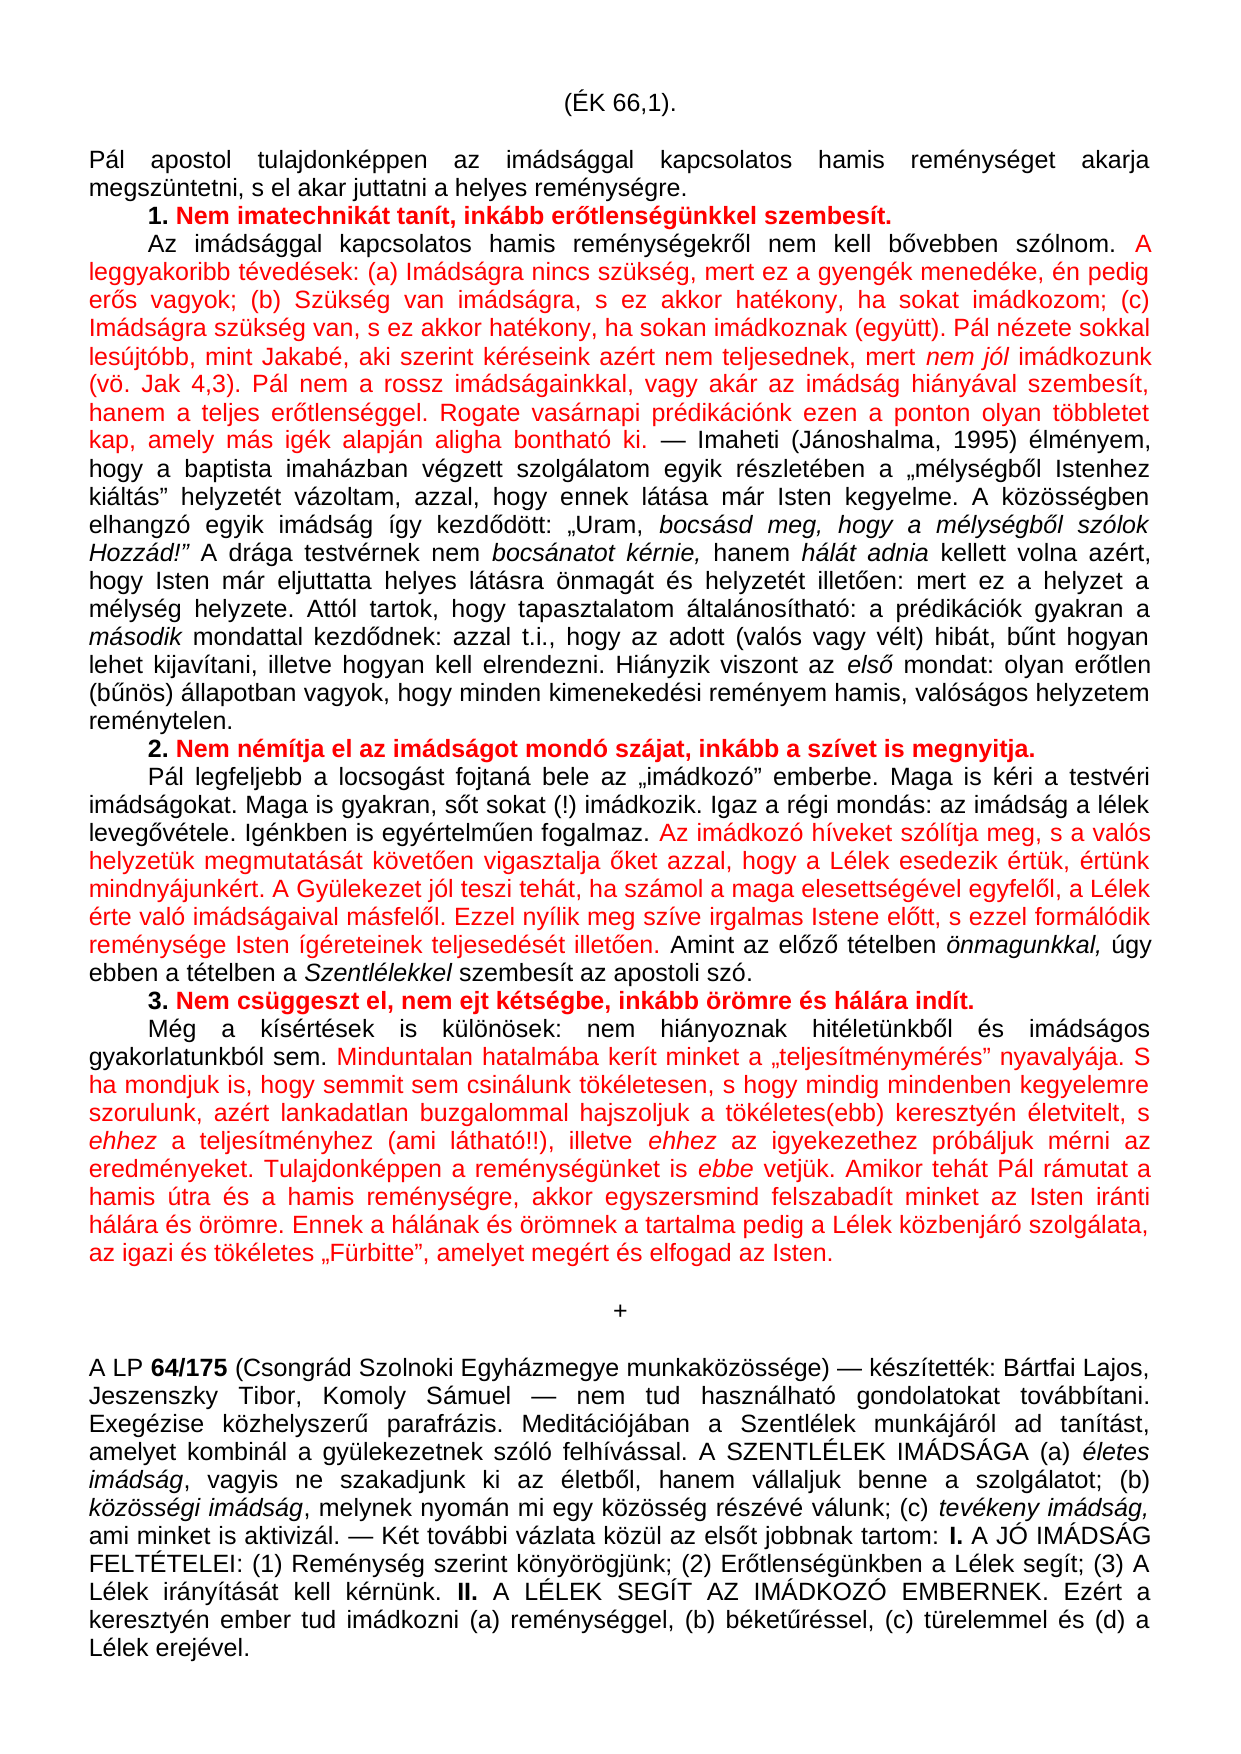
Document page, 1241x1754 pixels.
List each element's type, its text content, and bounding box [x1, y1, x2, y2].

text 2. Nem némítja el az imádságot mondó szájat, inkább a szívet is megnyitja. [88, 734, 1152, 762]
text Pál legfeljebb a locsogást fojtaná bele az „imádkozó” emberbe. Maga is kéri a testvéri imádságokat. Maga is gyakran, sőt sokat (!) imádkozik. Igaz a régi mondás: az imádság a lélek levegővétele. Igénkben is egyértelműen fogalmaz. Az imádkozó híveket szólítja meg, s a valós helyzetük megmutatását követően vigasztalja őket azzal, hogy a Lélek esedezik értük, értünk mindnyájunkért. A Gyülekezet jól teszi tehát, ha számol a maga elesettségével egyfelől, a Lélek érte való imádságaival másfelől. Ezzel nyílik meg szíve irgalmas Istene előtt, s ezzel formálódik reménysége Isten ígéreteinek teljesedését illetően. Amint az előző tételben önmagunkkal, úgy ebben a tételben a Szentlélekkel szembesít az apostoli szó. [88, 762, 1152, 987]
text Még a kísértések is különösek: nem hiányoznak hitéletünkből és imádságos gyakorlatunkból sem. Minduntalan hatalmába kerít minket a „teljesítménymérés” nyavalyája. S ha mondjuk is, hogy semmit sem csinálunk tökéletesen, s hogy mindig mindenben kegyelemre szorulunk, azért lankadatlan buzgalommal hajszoljuk a tökéletes(ebb) keresztyén életvitelt, s ehhez a teljesítményhez (ami látható!!), illetve ehhez az igyekezethez próbáljuk mérni az eredményeket. Tulajdonképpen a reménységünket is ebbe vetjük. Amikor tehát Pál rámutat a hamis útra és a hamis reménységre, akkor egyszersmind felszabadít minket az Isten iránti hálára és örömre. Ennek a hálának és örömnek a tartalma pedig a Lélek közbenjáró szolgálata, az igazi és tökéletes „Fürbitte”, amelyet megért és elfogad az Isten. [88, 1015, 1152, 1267]
text Az imádsággal kapcsolatos hamis reménységekről nem kell bővebben szólnom. A leggyakoribb tévedések: (a) Imádságra nincs szükség, mert ez a gyengék menedéke, én pedig erős vagyok; (b) Szükség van imádságra, s ez akkor hatékony, ha sokat imádkozom; (c) Imádságra szükség van, s ez akkor hatékony, ha sokan imádkoznak (együtt). Pál nézete sokkal lesújtóbb, mint Jakabé, aki szerint kéréseink azért nem teljesednek, mert nem jól imádkozunk (vö. Jak 4,3). Pál nem a rossz imádságainkkal, vagy akár az imádság hiányával szembesít, hanem a teljes erőtlenséggel. Rogate vasárnapi prédikációnk ezen a ponton olyan többletet kap, amely más igék alapján aligha bontható ki. ― Imaheti (Jánoshalma, 1995) élményem, hogy a baptista imaházban végzett szolgálatom egyik részletében a „mélységből Istenhez kiáltás” helyzetét vázoltam, azzal, hogy ennek látása már Isten kegyelme. A közösségben elhangzó egyik imádság így kezdődött: „Uram, bocsásd meg, hogy a mélységből szólok Hozzád!” A drága testvérnek nem bocsánatot kérnie, hanem hálát adnia kellett volna azért, hogy Isten már eljuttatta helyes látásra önmagát és helyzetét illetően: mert ez a helyzet a mélység helyzete. Attól tartok, hogy tapasztalatom általánosítható: a prédikációk gyakran a második mondattal kezdődnek: azzal t.i., hogy az adott (valós vagy vélt) hibát, bűnt hogyan lehet kijavítani, illetve hogyan kell elrendezni. Hiányzik viszont az első mondat: olyan erőtlen (bűnös) állapotban vagyok, hogy minden kimenekedési reményem hamis, valóságos helyzetem reménytelen. [88, 230, 1152, 734]
text 1. Nem imatechnikát tanít, inkább erőtlenségünkkel szembesít. [88, 202, 1152, 230]
text + [88, 1296, 1152, 1324]
text (ÉK 66,1). [88, 88, 1152, 117]
text A LP 64/175 (Csongrád Szolnoki Egyházmegye munkaközössége) ― készítették: Bártfai Lajos, Jeszenszky Tibor, Komoly Sámuel ― nem tud használható gondolatokat továbbítani. Exegézise közhelyszerű parafrázis. Meditációjában a Szentlélek munkájáról ad tanítást, amelyet kombinál a gyülekezetnek szóló felhívással. A SZENTLÉLEK IMÁDSÁGA (a) életes imádság, vagyis ne szakadjunk ki az életből, hanem vállaljuk benne a szolgálatot; (b) közösségi imádság, melynek nyomán mi egy közösség részévé válunk; (c) tevékeny imádság, ami minket is aktivizál. ― Két további vázlata közül az elsőt jobbnak tartom: I. A JÓ IMÁDSÁG FELTÉTELEI: (1) Reménység szerint könyörögjünk; (2) Erőtlenségünkben a Lélek segít; (3) A Lélek irányítását kell kérnünk. II. A LÉLEK SEGÍT AZ IMÁDKOZÓ EMBERNEK. Ezért a keresztyén ember tud imádkozni (a) reménységgel, (b) béketűréssel, (c) türelemmel és (d) a Lélek erejével. [88, 1354, 1152, 1662]
text Pál apostol tulajdonképpen az imádsággal kapcsolatos hamis reménységet akarja megszüntetni, s el akar juttatni a helyes reménységre. [88, 146, 1152, 202]
text 3. Nem csüggeszt el, nem ejt kétségbe, inkább örömre és hálára indít. [88, 987, 1152, 1015]
